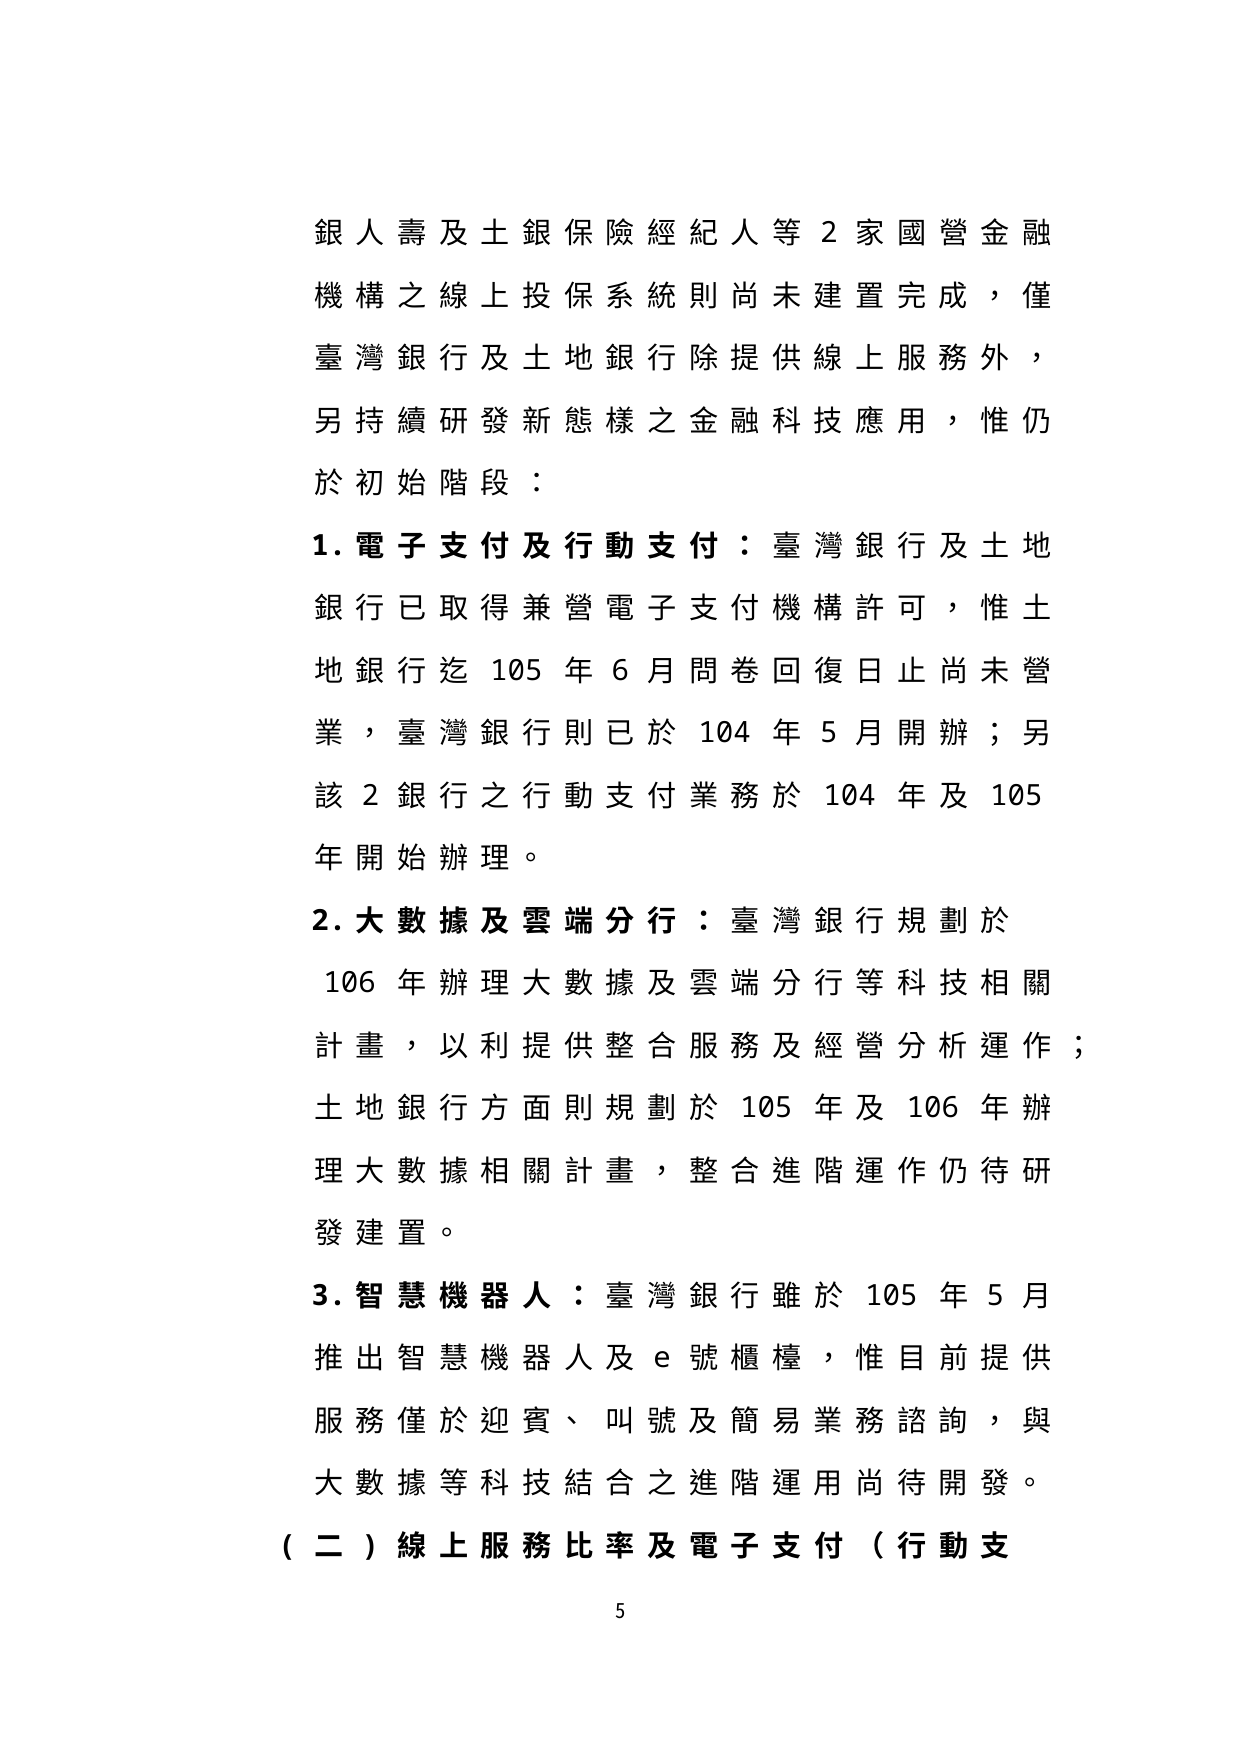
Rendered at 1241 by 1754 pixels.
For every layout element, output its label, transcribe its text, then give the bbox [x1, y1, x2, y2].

text 2.大數據及雲端分行：臺灣銀行規劃於106年辦理大數據及雲端分行等科技相關計畫，以利提供整合服務及經營分析運作；土地銀行方面則規劃於105年及106年辦理大數據相關計畫，整合進階運作仍待研發建置。 [271, 877, 1058, 1252]
text 3.智慧機器人：臺灣銀行雖於105年5月推出智慧機器人及e號櫃檯，惟目前提供服務僅於迎賓、叫號及簡易業務諮詢，與大數據等科技結合之進階運用尚待開發。 [271, 1252, 1058, 1502]
text (二)線上服務比率及電子支付（行動支 [242, 1502, 1058, 1564]
text 1.電子支付及行動支付：臺灣銀行及土地銀行已取得兼營電子支付機構許可，惟土地銀行迄105年6月問卷回復日止尚未營業，臺灣銀行則已於104年5月開辦；另該2銀行之行動支付業務於104年及105年開始辦理。 [271, 502, 1058, 877]
text 銀人壽及土銀保險經紀人等2家國營金融機構之線上投保系統則尚未建置完成，僅臺灣銀行及土地銀行除提供線上服務外，另持續研發新態樣之金融科技應用，惟仍於初始階段： [271, 189, 1058, 502]
